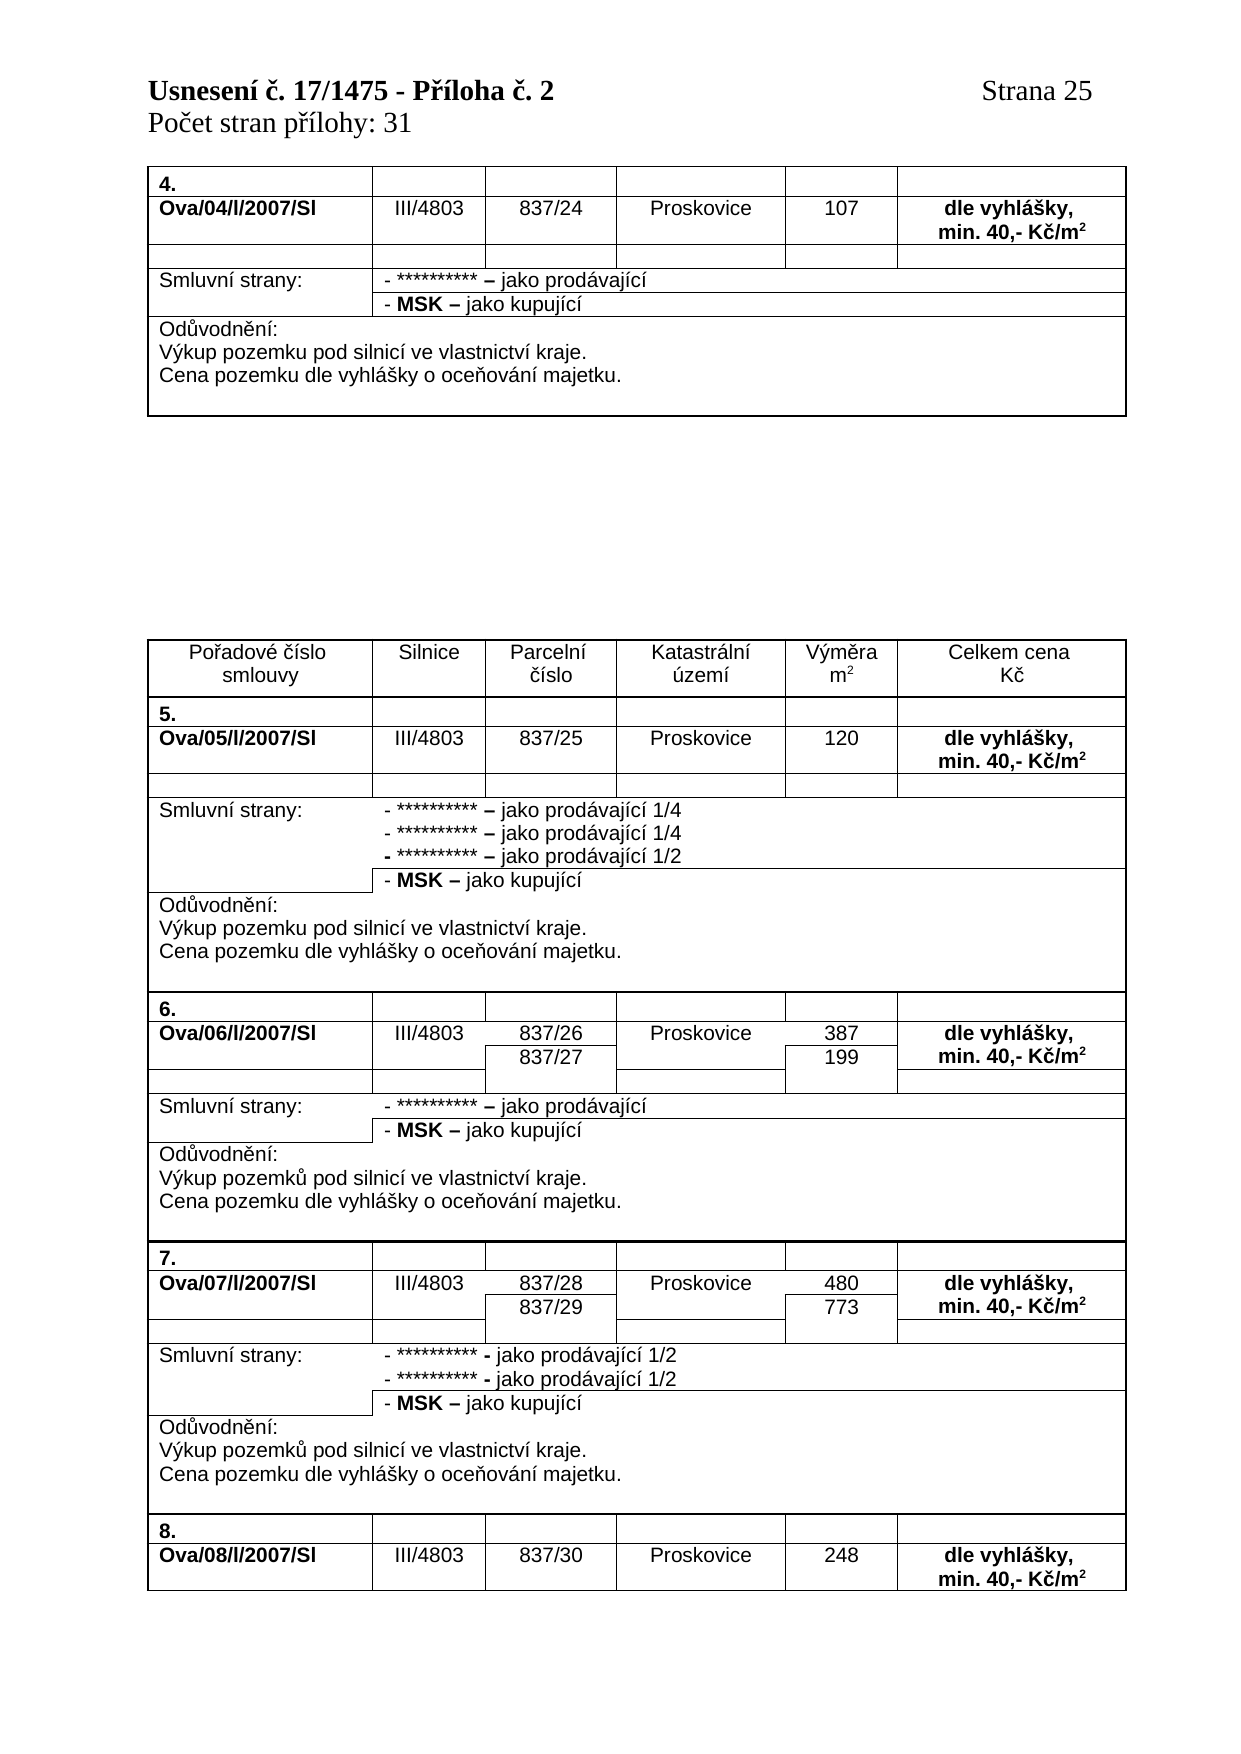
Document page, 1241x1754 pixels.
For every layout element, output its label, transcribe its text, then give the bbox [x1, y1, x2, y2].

table_cell 837/25 [486, 727, 616, 773]
table_cell Ova/04/l/2007/Sl [149, 197, 372, 243]
table_cell 199 [786, 1046, 897, 1069]
table_cell Proskovice [617, 197, 785, 243]
table_cell [149, 774, 372, 797]
table_cell [898, 245, 1125, 268]
table_cell [898, 774, 1125, 797]
table_cell [786, 167, 897, 196]
table_cell [617, 1320, 785, 1343]
table_cell [898, 1243, 1125, 1270]
table_cell [373, 993, 485, 1021]
table_cell Proskovice [617, 1271, 785, 1319]
table_cell Proskovice [617, 1544, 785, 1590]
table_cell 837/24 [486, 197, 616, 243]
table_header - ********** - jako prodávající 1/2 - ********** - jako prodávající 1/2 [373, 1344, 1125, 1390]
table_cell [149, 1320, 372, 1343]
table_cell [617, 1070, 785, 1093]
table_cell [898, 1515, 1125, 1543]
table_cell [373, 1070, 485, 1093]
table_cell [617, 245, 785, 268]
table_cell [617, 774, 785, 797]
table_cell 4. [149, 167, 372, 196]
table_cell III/4803 [373, 727, 485, 773]
table_cell [373, 1243, 485, 1270]
table_cell III/4803 [373, 197, 485, 243]
table_cell 7. [149, 1243, 372, 1270]
table_cell [373, 1515, 485, 1543]
table_cell dle vyhlášky, min. 40,- Kč/m2 [898, 197, 1125, 243]
table_header Parcelní číslo [486, 641, 616, 696]
table_header 387 [785, 1022, 897, 1045]
table_cell 120 [786, 727, 897, 773]
table_cell Smluvní strany: [149, 1344, 373, 1415]
table_cell Smluvní strany: [149, 798, 373, 892]
table_cell [486, 167, 616, 196]
table_cell [617, 993, 785, 1021]
table_cell 837/30 [486, 1544, 616, 1590]
table_cell [486, 774, 616, 797]
table_cell dle vyhlášky, min. 40,- Kč/m2 [898, 727, 1125, 773]
table_cell Odůvodnění: Výkup pozemku pod silnicí ve vlastnictví kraje. Cena pozemku dle vyhlášky o oceňování majetku. [149, 317, 1125, 415]
table_header Silnice [373, 641, 485, 696]
table_cell [486, 993, 616, 1021]
table_cell [486, 1243, 616, 1270]
table_cell [898, 1070, 1125, 1093]
table_header - ********** – jako prodávající [373, 269, 1125, 292]
table_header 837/28 [485, 1271, 616, 1294]
table_cell [373, 167, 485, 196]
table_cell 107 [786, 197, 897, 243]
table_cell [898, 1320, 1125, 1343]
table_cell [898, 167, 1125, 196]
table_cell [617, 1515, 785, 1543]
table_cell [373, 698, 485, 726]
table_cell [786, 245, 897, 268]
table_cell dle vyhlášky, min. 40,- Kč/m2 [898, 1544, 1125, 1590]
table_cell - MSK – jako kupující [373, 1391, 1125, 1415]
table_cell [786, 1319, 897, 1343]
table_cell - MSK – jako kupující [373, 1119, 1125, 1142]
table_cell III/4803 [373, 1022, 485, 1069]
table_cell [486, 1319, 616, 1343]
table_header 837/26 [485, 1022, 616, 1045]
table_cell Ova/05/l/2007/Sl [149, 727, 372, 773]
table_cell [373, 1320, 485, 1343]
table_cell [898, 993, 1125, 1021]
table_header Výměra m2 [786, 641, 897, 696]
table_cell [149, 1070, 372, 1093]
table_header 480 [785, 1271, 897, 1294]
table_cell III/4803 [373, 1544, 485, 1590]
table_cell 773 [786, 1295, 897, 1319]
table_cell [786, 1069, 897, 1093]
table_cell III/4803 [373, 1271, 485, 1319]
table_cell 248 [786, 1544, 897, 1590]
table_cell [617, 167, 785, 196]
table_cell [373, 245, 485, 268]
table_cell Smluvní strany: [149, 269, 372, 316]
table_header - ********** – jako prodávající [373, 1094, 1125, 1118]
table_cell [486, 698, 616, 726]
table_cell [786, 993, 897, 1021]
table_cell 837/29 [486, 1295, 616, 1319]
table_cell [786, 698, 897, 726]
table_cell [786, 1515, 897, 1543]
table_cell Odůvodnění: Výkup pozemků pod silnicí ve vlastnictví kraje. Cena pozemku dle vyhlášky o oceňování majetku. [149, 1142, 1125, 1240]
table_cell dle vyhlášky, min. 40,- Kč/m2 [898, 1271, 1125, 1319]
table_header Pořadové číslo smlouvy [149, 641, 372, 696]
table_cell [486, 1515, 616, 1543]
table_cell [486, 245, 616, 268]
table_cell [486, 1069, 616, 1093]
table_cell [786, 1243, 897, 1270]
table_header Katastrální území [617, 641, 785, 696]
table_cell [149, 245, 372, 268]
table_cell Ova/07/l/2007/Sl [149, 1271, 372, 1319]
table_cell Ova/08/l/2007/Sl [149, 1544, 372, 1590]
table_cell Odůvodnění: Výkup pozemku pod silnicí ve vlastnictví kraje. Cena pozemku dle vyhlášky o oceňování majetku. [149, 892, 1125, 991]
table_header Celkem cena Kč [898, 641, 1125, 696]
table_cell 6. [149, 993, 372, 1021]
table_cell [373, 774, 485, 797]
table_cell Odůvodnění: Výkup pozemků pod silnicí ve vlastnictví kraje. Cena pozemku dle vyhlášky o oceňování majetku. [149, 1415, 1125, 1513]
table_cell 837/27 [486, 1046, 616, 1069]
table_cell - MSK – jako kupující [373, 869, 1125, 892]
table_cell [898, 698, 1125, 726]
table_cell [617, 1243, 785, 1270]
table_cell Proskovice [617, 727, 785, 773]
table_cell Proskovice [617, 1022, 785, 1069]
table_cell 5. [149, 698, 372, 726]
table_cell Smluvní strany: [149, 1094, 373, 1142]
table_cell [617, 698, 785, 726]
table_header - ********** – jako prodávající 1/4 - ********** – jako prodávající 1/4 - ********** – jako prodávající 1/2 [373, 798, 1125, 868]
table_cell dle vyhlášky, min. 40,- Kč/m2 [898, 1022, 1125, 1069]
table_cell - MSK – jako kupující [373, 293, 1125, 316]
table_cell Ova/06/l/2007/Sl [149, 1022, 372, 1069]
table_cell 8. [149, 1515, 372, 1543]
table_cell [786, 774, 897, 797]
